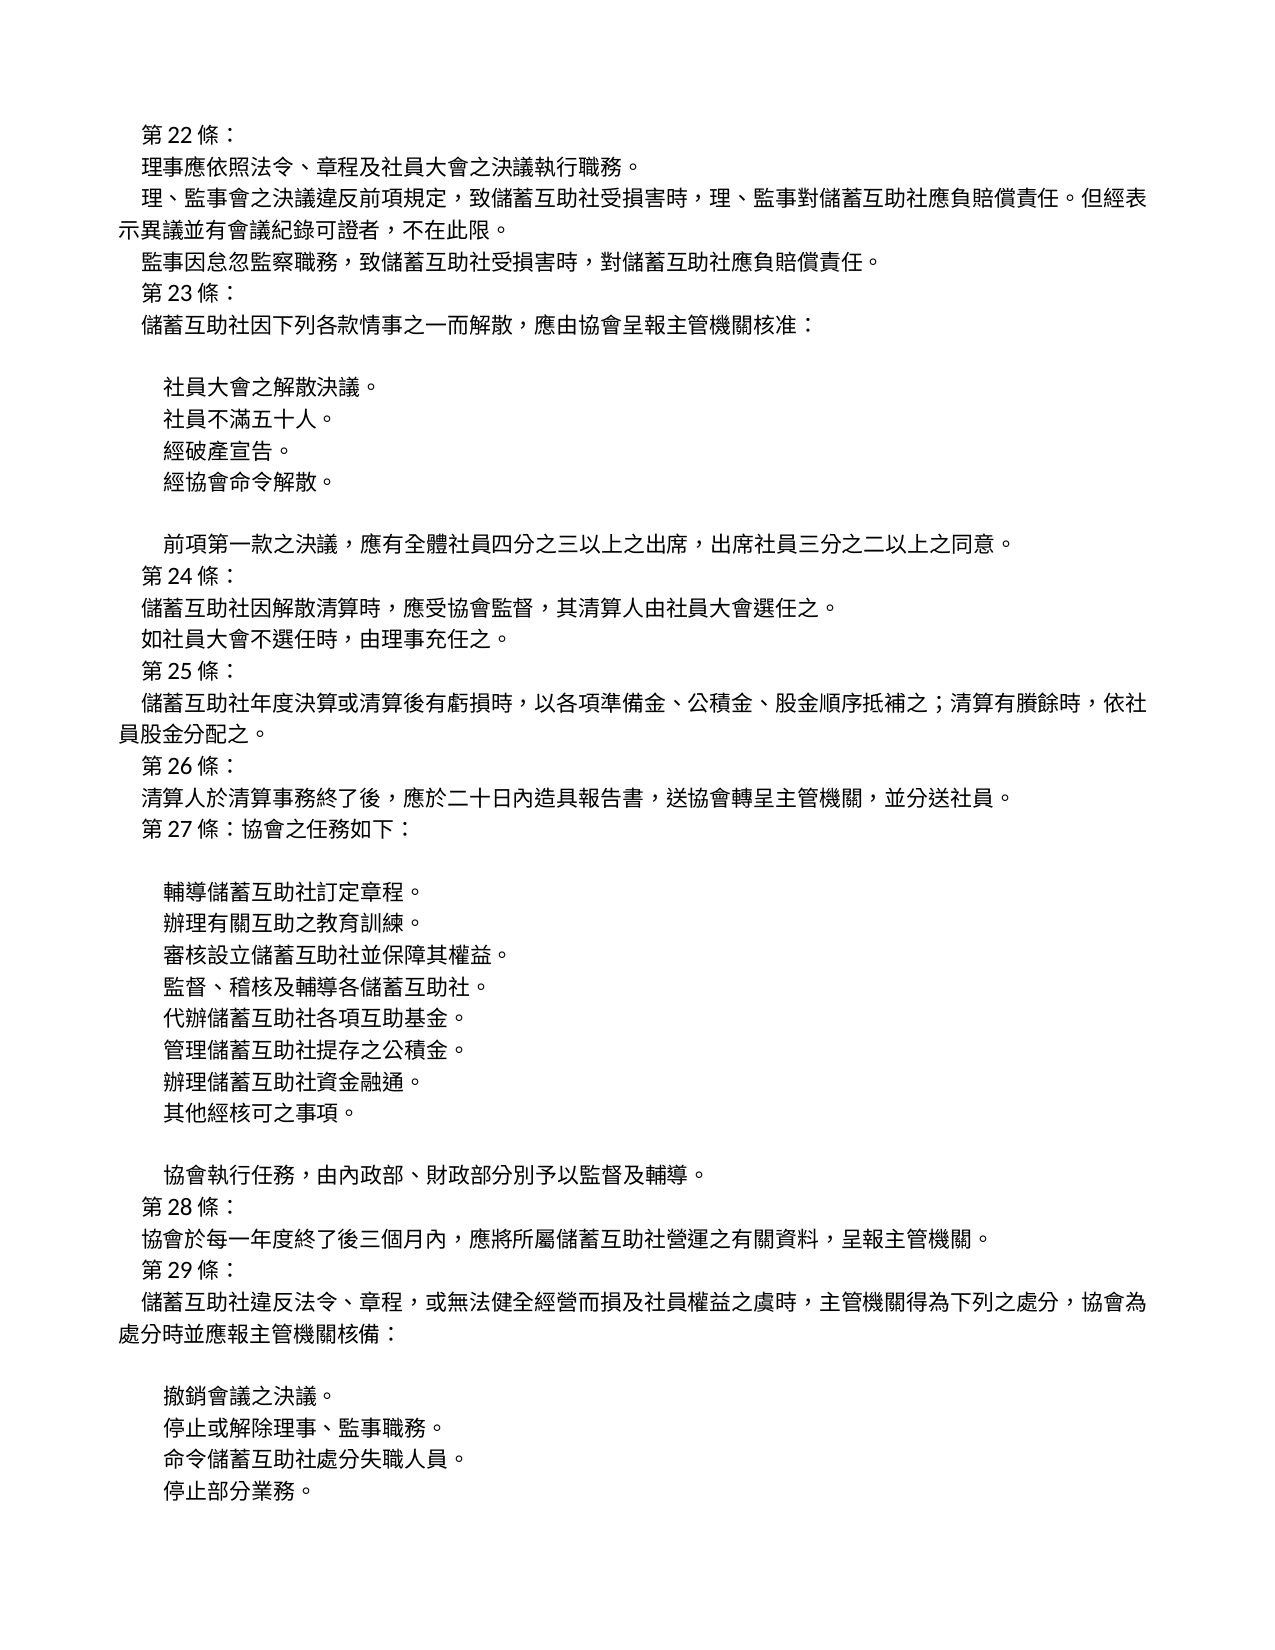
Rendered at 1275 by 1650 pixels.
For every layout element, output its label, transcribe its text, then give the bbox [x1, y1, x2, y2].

text 撤銷會議之決議。 [118, 1379, 1157, 1411]
text 如社員大會不選任時，由理事充任之。 [118, 622, 1157, 654]
text 儲蓄互助社因下列各款情事之一而解散，應由協會呈報主管機關核准： [118, 308, 1157, 340]
text 第23條： [118, 276, 1157, 308]
text 清算人於清算事務終了後，應於二十日內造具報告書，送協會轉呈主管機關，並分送社員。 [118, 781, 1157, 812]
text 第22條： [118, 118, 1157, 150]
text 儲蓄互助社年度決算或清算後有虧損時，以各項準備金、公積金、股金順序抵補之；清算有賸餘時，依社員股金分配之。 [118, 686, 1157, 749]
text 儲蓄互助社違反法令、章程，或無法健全經營而損及社員權益之虞時，主管機關得為下列之處分，協會為處分時並應報主管機關核備： [118, 1285, 1157, 1348]
text 社員不滿五十人。 [118, 402, 1157, 434]
text 代辦儲蓄互助社各項互助基金。 [118, 1001, 1157, 1033]
text 第29條： [118, 1253, 1157, 1285]
text 命令儲蓄互助社處分失職人員。 [118, 1442, 1157, 1474]
text 理事應依照法令、章程及社員大會之決議執行職務。 [118, 150, 1157, 181]
text 監督、稽核及輔導各儲蓄互助社。 [118, 970, 1157, 1001]
text 經協會命令解散。 [118, 465, 1157, 497]
text 協會執行任務，由內政部、財政部分別予以監督及輔導。 [118, 1158, 1157, 1190]
text 輔導儲蓄互助社訂定章程。 [118, 875, 1157, 906]
text 辦理有關互助之教育訓練。 [118, 906, 1157, 938]
text 社員大會之解散決議。 [118, 370, 1157, 402]
text 協會於每一年度終了後三個月內，應將所屬儲蓄互助社營運之有關資料，呈報主管機關。 [118, 1222, 1157, 1253]
text 監事因怠忽監察職務，致儲蓄互助社受損害時，對儲蓄互助社應負賠償責任。 [118, 245, 1157, 276]
text 第25條： [118, 654, 1157, 686]
text 停止部分業務。 [118, 1474, 1157, 1506]
text 停止或解除理事、監事職務。 [118, 1411, 1157, 1442]
text 儲蓄互助社因解散清算時，應受協會監督，其清算人由社員大會選任之。 [118, 591, 1157, 622]
text 管理儲蓄互助社提存之公積金。 [118, 1033, 1157, 1065]
text 第26條： [118, 749, 1157, 781]
text 其他經核可之事項。 [118, 1096, 1157, 1128]
text 前項第一款之決議，應有全體社員四分之三以上之出席，出席社員三分之二以上之同意。 [118, 527, 1157, 559]
text 第28條： [118, 1190, 1157, 1222]
text 理、監事會之決議違反前項規定，致儲蓄互助社受損害時，理、監事對儲蓄互助社應負賠償責任。但經表示異議並有會議紀錄可證者，不在此限。 [118, 181, 1157, 245]
text 經破產宣告。 [118, 434, 1157, 465]
text 審核設立儲蓄互助社並保障其權益。 [118, 938, 1157, 970]
text 辦理儲蓄互助社資金融通。 [118, 1065, 1157, 1096]
text 第24條： [118, 559, 1157, 591]
text 第27條：協會之任務如下： [118, 812, 1157, 844]
